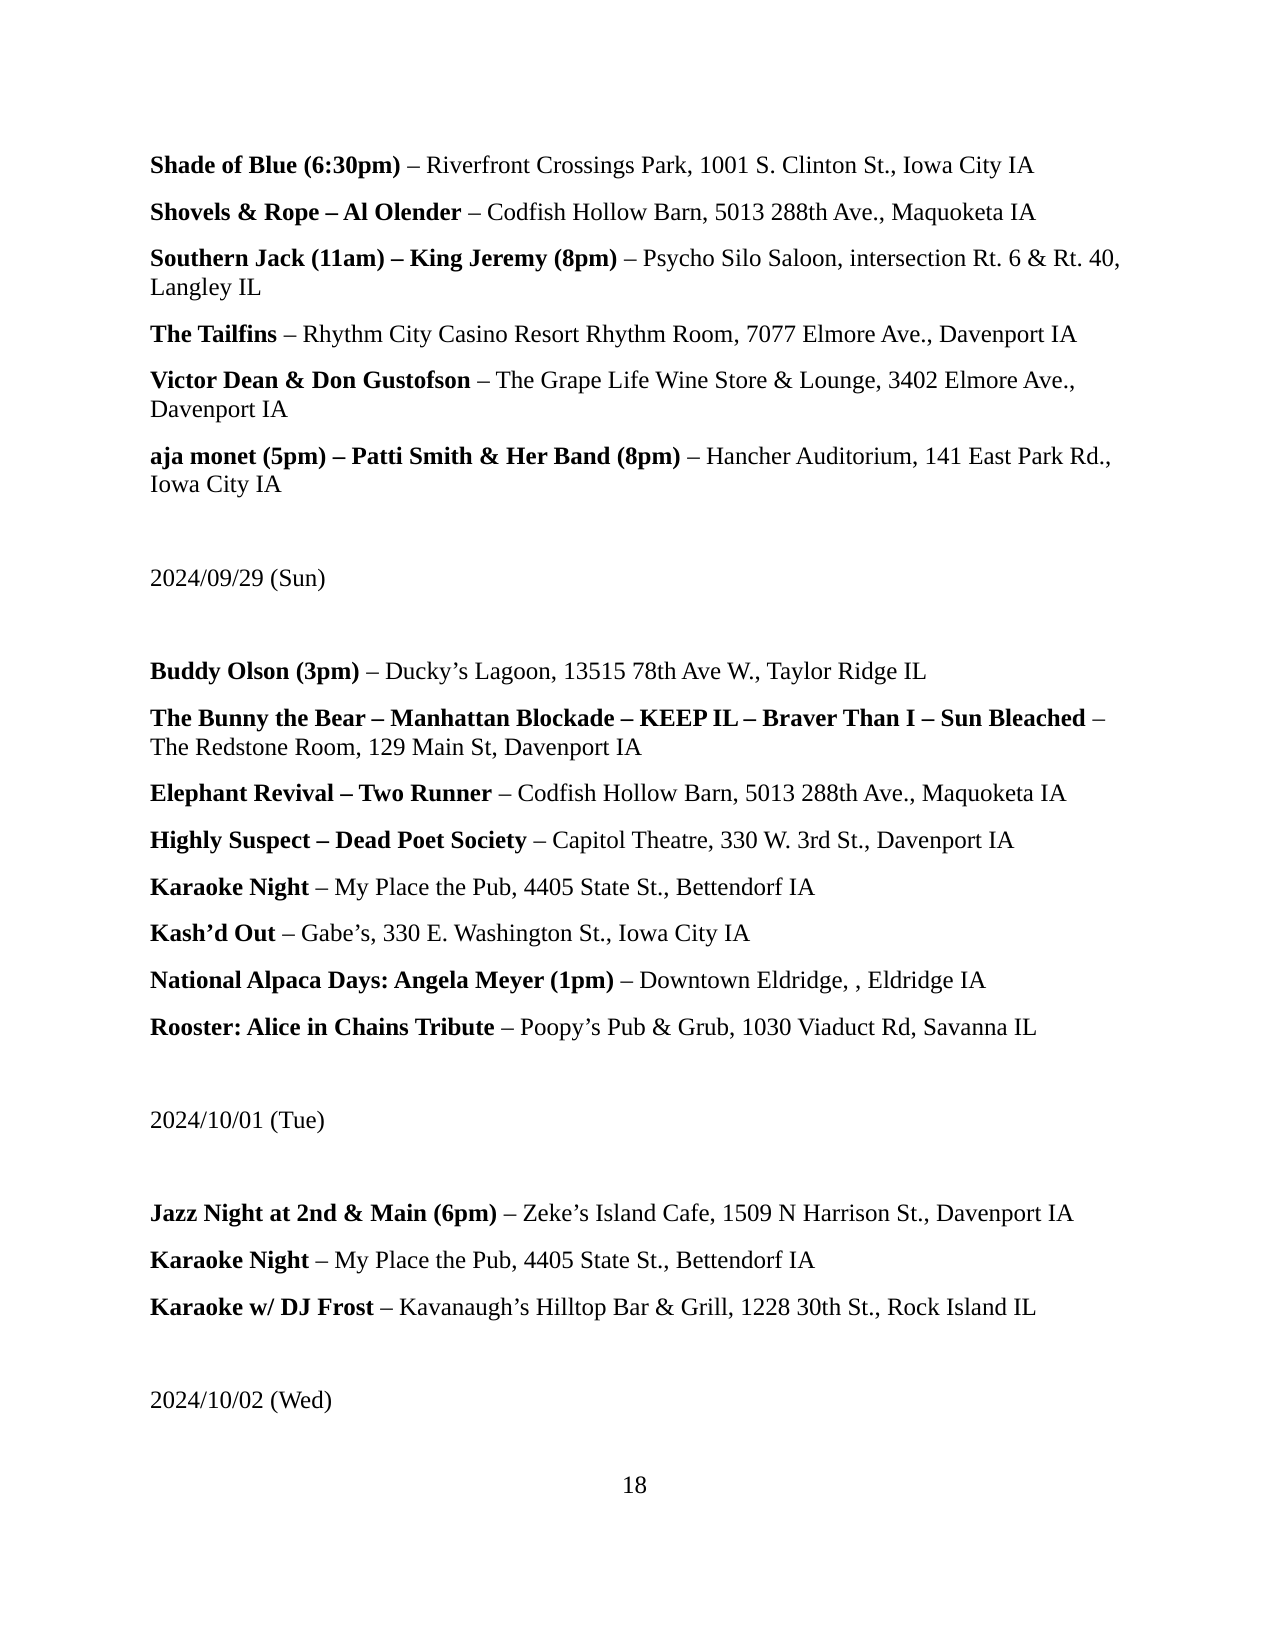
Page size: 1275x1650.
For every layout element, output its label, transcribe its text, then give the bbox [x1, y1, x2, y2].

text 2024/10/01 (Tue) [150, 1105, 1125, 1134]
text Southern Jack (11am) – King Jeremy (8pm) – Psycho Silo Saloon, intersection Rt. 6 & Rt. 40, Langley IL [150, 243, 1125, 301]
text Kash’d Out – Gabe’s, 330 E. Washington St., Iowa City IA [150, 918, 1125, 947]
text The Tailfins – Rhythm City Casino Resort Rhythm Room, 7077 Elmore Ave., Davenport IA [150, 319, 1125, 347]
text Highly Suspect – Dead Poet Society – Capitol Theatre, 330 W. 3rd St., Davenport IA [150, 825, 1125, 854]
text Buddy Olson (3pm) – Ducky’s Lagoon, 13515 78th Ave W., Taylor Ridge IL [150, 656, 1125, 685]
text Rooster: Alice in Chains Tribute – Poopy’s Pub & Grub, 1030 Viaduct Rd, Savanna IL [150, 1012, 1125, 1040]
text 2024/09/29 (Sun) [150, 563, 1125, 592]
text Karaoke Night – My Place the Pub, 4405 State St., Bettendorf IA [150, 1245, 1125, 1274]
text Shovels & Rope – Al Olender – Codfish Hollow Barn, 5013 288th Ave., Maquoketa IA [150, 197, 1125, 225]
text Karaoke w/ DJ Frost – Kavanaugh’s Hilltop Bar & Grill, 1228 30th St., Rock Island IL [150, 1292, 1125, 1320]
text Karaoke Night – My Place the Pub, 4405 State St., Bettendorf IA [150, 872, 1125, 900]
text 2024/10/02 (Wed) [150, 1385, 1125, 1414]
text Elephant Revival – Two Runner – Codfish Hollow Barn, 5013 288th Ave., Maquoketa IA [150, 778, 1125, 807]
text National Alpaca Days: Angela Meyer (1pm) – Downtown Eldridge, , Eldridge IA [150, 965, 1125, 994]
text Jazz Night at 2nd & Main (6pm) – Zeke’s Island Cafe, 1509 N Harrison St., Davenport IA [150, 1198, 1125, 1227]
text Shade of Blue (6:30pm) – Riverfront Crossings Park, 1001 S. Clinton St., Iowa City IA [150, 150, 1125, 179]
text Victor Dean & Don Gustofson – The Grape Life Wine Store & Lounge, 3402 Elmore Ave., Davenport IA [150, 365, 1125, 423]
text The Bunny the Bear – Manhattan Blockade – KEEP IL – Braver Than I – Sun Bleached – The Redstone Room, 129 Main St, Davenport IA [150, 703, 1125, 760]
text aja monet (5pm) – Patti Smith & Her Band (8pm) – Hancher Auditorium, 141 East Park Rd., Iowa City IA [150, 441, 1125, 498]
